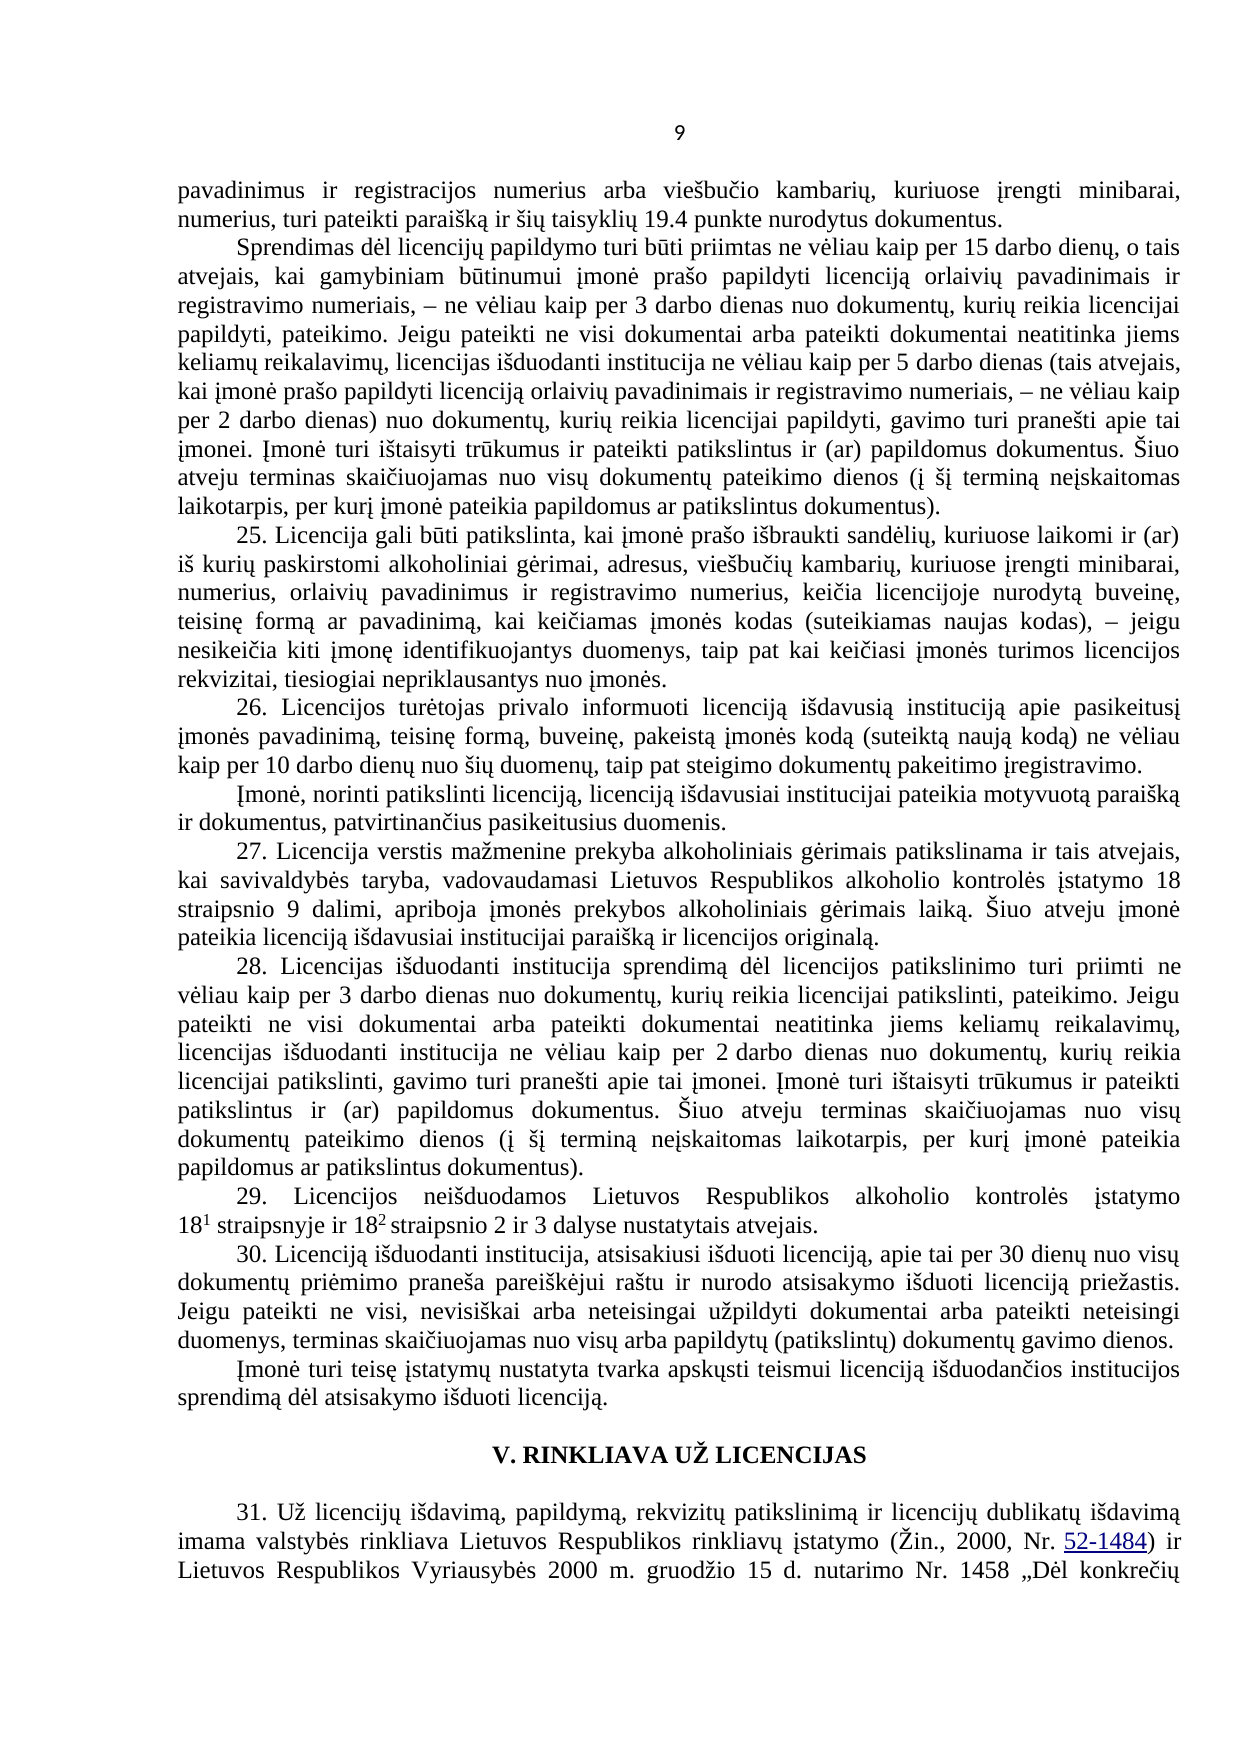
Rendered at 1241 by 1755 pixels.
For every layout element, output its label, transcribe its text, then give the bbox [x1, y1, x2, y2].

text 29. Licencijos neišduodamos Lietuvos Respublikos alkoholio kontrolės įstatymo 181 straipsnyje ir 182 straipsnio 2 ir 3 dalyse nustatytais atvejais. [177, 1181, 1181, 1239]
text 28. Licencijas išduodanti institucija sprendimą dėl licencijos patikslinimo turi priimti ne vėliau kaip per 3 darbo dienas nuo dokumentų, kurių reikia licencijai patikslinti, pateikimo. Jeigu pateikti ne visi dokumentai arba pateikti dokumentai neatitinka jiems keliamų reikalavimų, licencijas išduodanti institucija ne vėliau kaip per 2 darbo dienas nuo dokumentų, kurių reikia licencijai patikslinti, gavimo turi pranešti apie tai įmonei. Įmonė turi ištaisyti trūkumus ir pateikti patikslintus ir (ar) papildomus dokumentus. Šiuo atveju terminas skaičiuojamas nuo visų dokumentų pateikimo dienos (į šį terminą neįskaitomas laikotarpis, per kurį įmonė pateikia papildomus ar patikslintus dokumentus). [177, 951, 1181, 1181]
text Sprendimas dėl licencijų papildymo turi būti priimtas ne vėliau kaip per 15 darbo dienų, o tais atvejais, kai gamybiniam būtinumui įmonė prašo papildyti licenciją orlaivių pavadinimais ir registravimo numeriais, – ne vėliau kaip per 3 darbo dienas nuo dokumentų, kurių reikia licencijai papildyti, pateikimo. Jeigu pateikti ne visi dokumentai arba pateikti dokumentai neatitinka jiems keliamų reikalavimų, licencijas išduodanti institucija ne vėliau kaip per 5 darbo dienas (tais atvejais, kai įmonė prašo papildyti licenciją orlaivių pavadinimais ir registravimo numeriais, – ne vėliau kaip per 2 darbo dienas) nuo dokumentų, kurių reikia licencijai papildyti, gavimo turi pranešti apie tai įmonei. Įmonė turi ištaisyti trūkumus ir pateikti patikslintus ir (ar) papildomus dokumentus. Šiuo atveju terminas skaičiuojamas nuo visų dokumentų pateikimo dienos (į šį terminą neįskaitomas laikotarpis, per kurį įmonė pateikia papildomus ar patikslintus dokumentus). [177, 232, 1181, 520]
text 25. Licencija gali būti patikslinta, kai įmonė prašo išbraukti sandėlių, kuriuose laikomi ir (ar) iš kurių paskirstomi alkoholiniai gėrimai, adresus, viešbučių kambarių, kuriuose įrengti minibarai, numerius, orlaivių pavadinimus ir registravimo numerius, keičia licencijoje nurodytą buveinę, teisinę formą ar pavadinimą, kai keičiamas įmonės kodas (suteikiamas naujas kodas), – jeigu nesikeičia kiti įmonę identifikuojantys duomenys, taip pat kai keičiasi įmonės turimos licencijos rekvizitai, tiesiogiai nepriklausantys nuo įmonės. [177, 520, 1181, 692]
text 30. Licenciją išduodanti institucija, atsisakiusi išduoti licenciją, apie tai per 30 dienų nuo visų dokumentų priėmimo praneša pareiškėjui raštu ir nurodo atsisakymo išduoti licenciją priežastis. Jeigu pateikti ne visi, nevisiškai arba neteisingai užpildyti dokumentai arba pateikti neteisingi duomenys, terminas skaičiuojamas nuo visų arba papildytų (patikslintų) dokumentų gavimo dienos. [177, 1239, 1181, 1354]
text V. RINKLIAVA UŽ LICENCIJAS [177, 1440, 1181, 1469]
text 27. Licencija verstis mažmenine prekyba alkoholiniais gėrimais patikslinama ir tais atvejais, kai savivaldybės taryba, vadovaudamasi Lietuvos Respublikos alkoholio kontrolės įstatymo 18 straipsnio 9 dalimi, apriboja įmonės prekybos alkoholiniais gėrimais laiką. Šiuo atveju įmonė pateikia licenciją išdavusiai institucijai paraišką ir licencijos originalą. [177, 836, 1181, 951]
text Įmonė turi teisę įstatymų nustatyta tvarka apskųsti teismui licenciją išduodančios institucijos sprendimą dėl atsisakymo išduoti licenciją. [177, 1354, 1181, 1411]
text 26. Licencijos turėtojas privalo informuoti licenciją išdavusią instituciją apie pasikeitusį įmonės pavadinimą, teisinę formą, buveinę, pakeistą įmonės kodą (suteiktą naują kodą) ne vėliau kaip per 10 darbo dienų nuo šių duomenų, taip pat steigimo dokumentų pakeitimo įregistravimo. [177, 692, 1181, 779]
text pavadinimus ir registracijos numerius arba viešbučio kambarių, kuriuose įrengti minibarai, numerius, turi pateikti paraišką ir šių taisyklių 19.4 punkte nurodytus dokumentus. [177, 175, 1181, 232]
text Įmonė, norinti patikslinti licenciją, licenciją išdavusiai institucijai pateikia motyvuotą paraišką ir dokumentus, patvirtinančius pasikeitusius duomenis. [177, 779, 1181, 836]
text 31. Už licencijų išdavimą, papildymą, rekvizitų patikslinimą ir licencijų dublikatų išdavimą imama valstybės rinkliava Lietuvos Respublikos rinkliavų įstatymo (Žin., 2000, Nr. 52-1484) ir Lietuvos Respublikos Vyriausybės 2000 m. gruodžio 15 d. nutarimo Nr. 1458 „Dėl konkrečių [177, 1497, 1181, 1584]
